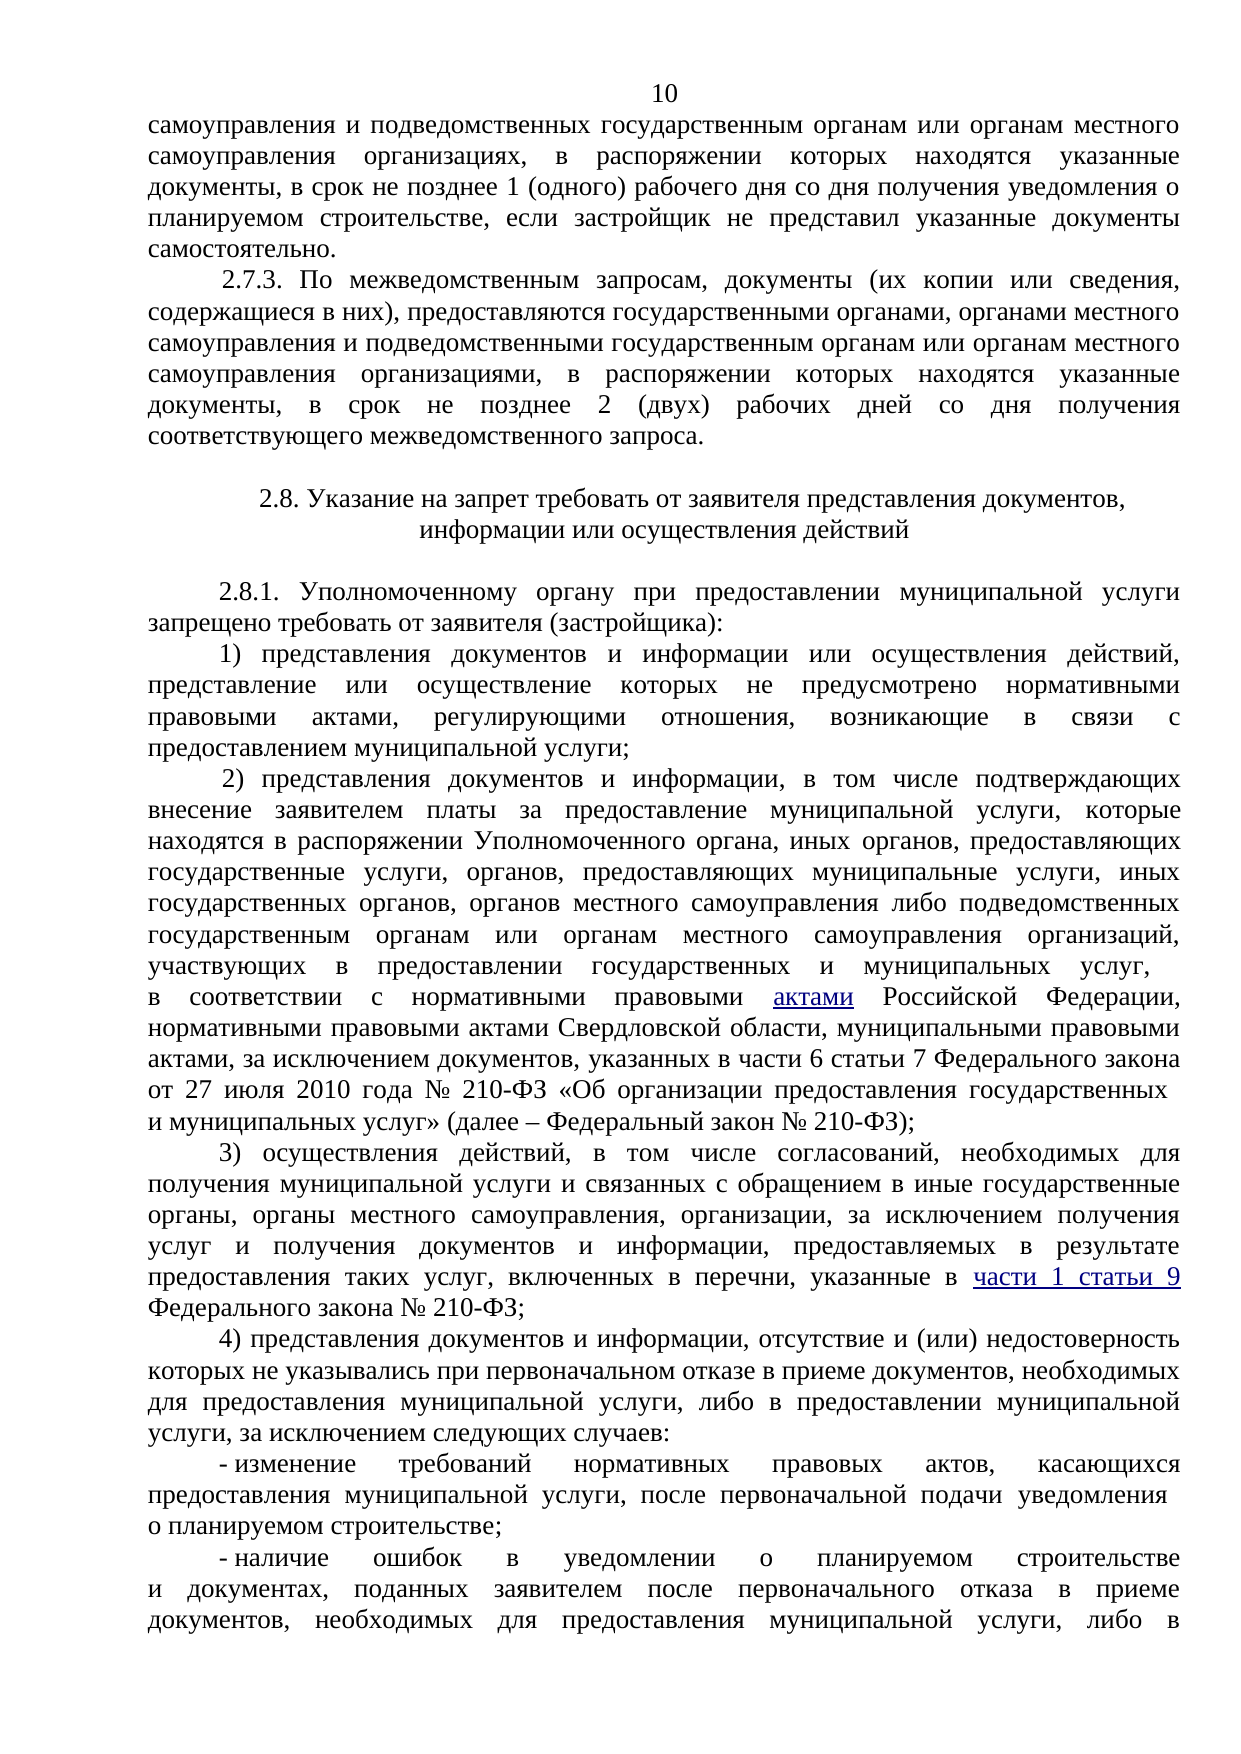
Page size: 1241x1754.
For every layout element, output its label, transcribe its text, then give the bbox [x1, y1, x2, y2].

text 3) осуществления действий, в том числе согласований, необходимых для получения муниципальной услуги и связанных с обращением в иные государственные органы, органы местного самоуправления, организации, за исключением получения услуг и получения документов и информации, предоставляемых в результате предоставления таких услуг, включенных в перечни, указанные в части 1 статьи 9 Федерального закона № 210-ФЗ; [148, 1136, 1181, 1323]
text ‑ наличие ошибок в уведомлении о планируемом строительстве и документах, поданных заявителем после первоначального отказа в приеме документов, необходимых для предоставления муниципальной услуги, либо в [148, 1541, 1181, 1634]
text - изменение требований нормативных правовых актов, касающихся предоставления муниципальной услуги, после первоначальной подачи уведомления о планируемом строительстве; [148, 1447, 1181, 1541]
text самоуправления и подведомственных государственным органам или органам местного самоуправления организациях, в распоряжении которых находятся указанные документы, в срок не позднее 1 (одного) рабочего дня со дня получения уведомления о планируемом строительстве, если застройщик не представил указанные документы самостоятельно. [148, 108, 1181, 264]
text 2) представления документов и информации, в том числе подтверждающих внесение заявителем платы за предоставление муниципальной услуги, которые находятся в распоряжении Уполномоченного органа, иных органов, предоставляющих государственные услуги, органов, предоставляющих муниципальные услуги, иных государственных органов, органов местного самоуправления либо подведомственных государственным органам или органам местного самоуправления организаций, участвующих в предоставлении государственных и муниципальных услуг, в соответствии с нормативными правовыми актами Российской Федерации, нормативными правовыми актами Свердловской области, муниципальными правовыми актами, за исключением документов, указанных в части 6 статьи 7 Федерального закона от 27 июля 2010 года № 210-ФЗ «Об организации предоставления государственных и муниципальных услуг» (далее – Федеральный закон № 210-ФЗ); [148, 762, 1181, 1136]
text 1) представления документов и информации или осуществления действий, представление или осуществление которых не предусмотрено нормативными правовыми актами, регулирующими отношения, возникающие в связи с предоставлением муниципальной услуги; [148, 637, 1181, 762]
text 2.8.1. Уполномоченному органу при предоставлении муниципальной услуги запрещено требовать от заявителя (застройщика): [148, 575, 1181, 637]
text 2.7.3. По межведомственным запросам, документы (их копии или сведения, содержащиеся в них), предоставляются государственными органами, органами местного самоуправления и подведомственными государственным органам или органам местного самоуправления организациями, в распоряжении которых находятся указанные документы, в срок не позднее 2 (двух) рабочих дней со дня получения соответствующего межведомственного запроса. [148, 264, 1181, 451]
text 2.8. Указание на запрет требовать от заявителя представления документов, информации или осуществления действий [148, 482, 1181, 544]
text 4) представления документов и информации, отсутствие и (или) недостоверность которых не указывались при первоначальном отказе в приеме документов, необходимых для предоставления муниципальной услуги, либо в предоставлении муниципальной услуги, за исключением следующих случаев: [148, 1323, 1181, 1447]
